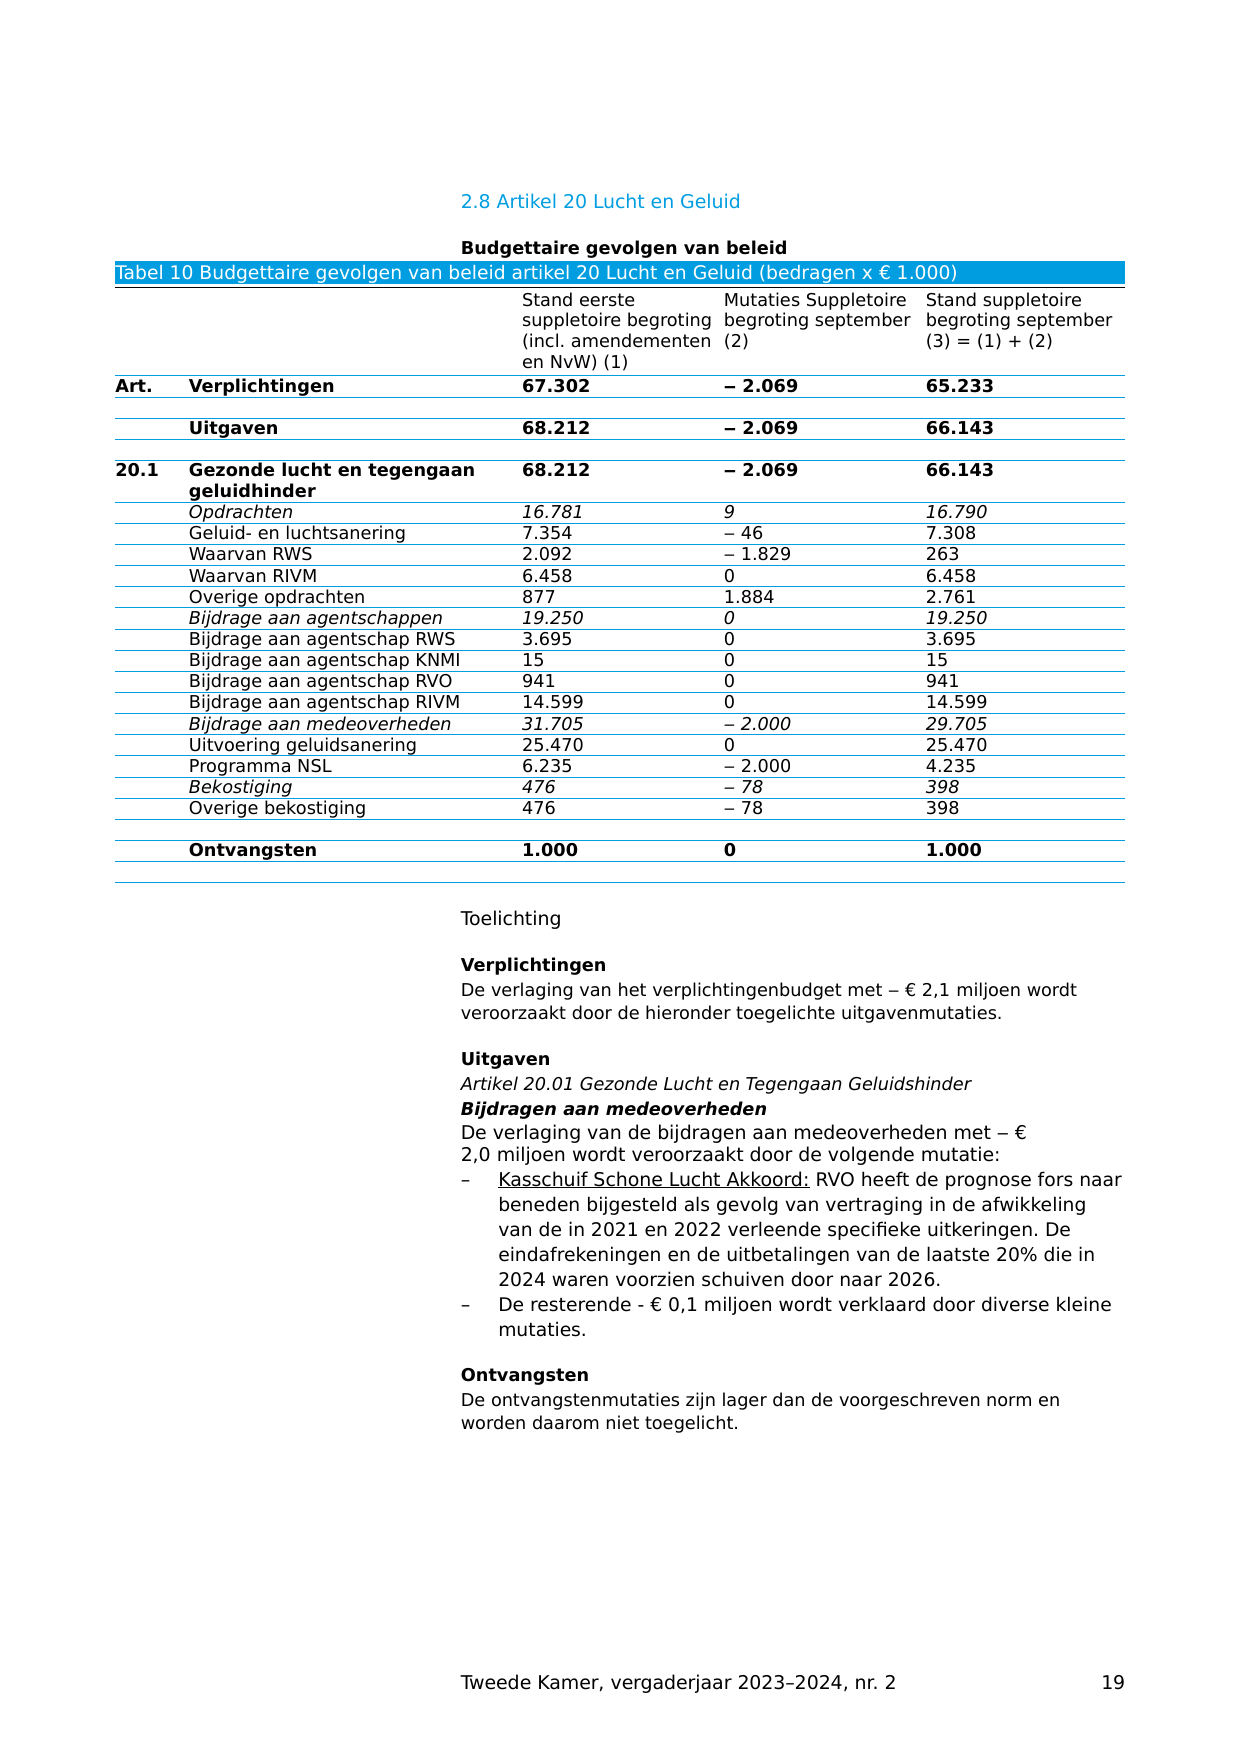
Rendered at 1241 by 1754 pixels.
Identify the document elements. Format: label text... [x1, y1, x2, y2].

table_cell [115, 693, 186, 713]
table_cell 877 [519, 587, 721, 607]
table_cell 0 [721, 735, 923, 755]
table_cell 68.212 [519, 461, 721, 502]
table_cell ‒ 78 [721, 778, 923, 798]
table_cell ‒ 2.000 [721, 756, 923, 776]
table_cell Bijdrage aan agentschap RVO [186, 672, 519, 692]
table_cell 6.235 [519, 756, 721, 776]
table_cell [721, 820, 923, 840]
table_cell Gezonde lucht en tegengaan geluidhinder [186, 461, 519, 502]
table_cell [115, 608, 186, 628]
table_cell [519, 440, 721, 460]
table_cell 0 [721, 608, 923, 628]
table_cell 0 [721, 651, 923, 671]
table_cell 941 [519, 672, 721, 692]
table_cell Overige opdrachten [186, 587, 519, 607]
text De verlaging van de bijdragen aan medeoverheden met ‒ € 2,0 miljoen wordt veroorzaakt door de volgende mutatie: [461, 1122, 1125, 1166]
table_cell [115, 587, 186, 607]
text Bijdragen aan medeoverheden [461, 1097, 1125, 1120]
table_cell 3.695 [923, 630, 1125, 649]
table_cell 0 [721, 566, 923, 586]
table_cell 15 [519, 651, 721, 671]
table_cell Ontvangsten [186, 841, 519, 861]
table_cell [186, 398, 519, 417]
table_cell [519, 862, 721, 882]
table_cell [115, 419, 186, 439]
table_cell [115, 862, 186, 882]
table_cell 0 [721, 693, 923, 713]
table_cell 476 [519, 778, 721, 798]
table_cell Waarvan RIVM [186, 566, 519, 586]
text Uitgaven [461, 1047, 1125, 1070]
table_cell Mutaties Suppletoire begroting september (2) [721, 288, 923, 375]
table_cell [519, 820, 721, 840]
title 2.8 Artikel 20 Lucht en Geluid [461, 191, 1125, 213]
table_cell 398 [923, 799, 1125, 819]
table_cell [115, 778, 186, 798]
table_cell [186, 862, 519, 882]
table_cell 6.458 [923, 566, 1125, 586]
table_cell [519, 398, 721, 417]
table_cell [186, 288, 519, 375]
table_cell [923, 398, 1125, 417]
table_cell Programma NSL [186, 756, 519, 776]
table_cell 6.458 [519, 566, 721, 586]
table_cell Bijdrage aan medeoverheden [186, 714, 519, 734]
table_cell [115, 820, 186, 840]
table_cell 7.354 [519, 524, 721, 544]
table_cell [115, 756, 186, 776]
table_cell [115, 799, 186, 819]
table_cell 19.250 [923, 608, 1125, 628]
table_cell 2.761 [923, 587, 1125, 607]
table_cell [115, 841, 186, 861]
table_cell 66.143 [923, 461, 1125, 502]
table_cell 29.705 [923, 714, 1125, 734]
table_cell 0 [721, 672, 923, 692]
table_cell 0 [721, 630, 923, 649]
table_cell Art. [115, 376, 186, 396]
table_cell 25.470 [923, 735, 1125, 755]
table_cell [115, 440, 186, 460]
table_cell [115, 524, 186, 544]
table_cell 7.308 [923, 524, 1125, 544]
table_cell 398 [923, 778, 1125, 798]
table_cell 15 [923, 651, 1125, 671]
text Artikel 20.01 Gezonde Lucht en Tegengaan Geluidshinder [461, 1072, 1125, 1095]
table_cell 31.705 [519, 714, 721, 734]
table_cell 68.212 [519, 419, 721, 439]
table_cell Geluid- en luchtsanering [186, 524, 519, 544]
table_cell 3.695 [519, 630, 721, 649]
table_cell 9 [721, 503, 923, 523]
table_cell 16.790 [923, 503, 1125, 523]
table_cell 14.599 [923, 693, 1125, 713]
table_cell [115, 651, 186, 671]
table_cell ‒ 46 [721, 524, 923, 544]
table_cell 2.092 [519, 545, 721, 565]
text Ontvangsten [461, 1363, 1125, 1386]
table_cell [923, 862, 1125, 882]
table_cell [115, 630, 186, 649]
table_cell Verplichtingen [186, 376, 519, 396]
table_cell [923, 440, 1125, 460]
table_cell [721, 862, 923, 882]
table_cell 14.599 [519, 693, 721, 713]
table_cell ‒ 2.069 [721, 376, 923, 396]
table_cell 1.000 [519, 841, 721, 861]
list Kasschuif Schone Lucht Akkoord: RVO heeft de prognose fors naar beneden bijgesteld als gevolg van vertraging in de afwikkeling van de in 2021 en 2022 verleende specifieke uitkeringen. De eindafrekeningen en de uitbetalingen van de laatste 20% die in 2024 waren voorzien schuiven door naar 2026. [461, 1166, 1125, 1291]
text Verplichtingen [461, 953, 1125, 976]
table_cell [115, 735, 186, 755]
table_cell 263 [923, 545, 1125, 565]
table_cell ‒ 1.829 [721, 545, 923, 565]
table_cell 25.470 [519, 735, 721, 755]
table_cell Bijdrage aan agentschappen [186, 608, 519, 628]
table_cell [186, 440, 519, 460]
table_cell 1.884 [721, 587, 923, 607]
table_cell [115, 714, 186, 734]
table_cell Uitgaven [186, 419, 519, 439]
table_cell Uitvoering geluidsanering [186, 735, 519, 755]
table_cell Bijdrage aan agentschap RWS [186, 630, 519, 649]
table_cell [115, 566, 186, 586]
table_cell 20.1 [115, 461, 186, 502]
table_cell 1.000 [923, 841, 1125, 861]
text Budgettaire gevolgen van beleid [461, 236, 1125, 259]
table_cell Waarvan RWS [186, 545, 519, 565]
table_cell Bekostiging [186, 778, 519, 798]
table_cell Stand suppletoire begroting september (3) = (1) + (2) [923, 288, 1125, 375]
table_cell ‒ 2.069 [721, 461, 923, 502]
table_cell 4.235 [923, 756, 1125, 776]
table_cell [721, 398, 923, 417]
table_cell 19.250 [519, 608, 721, 628]
table_cell Overige bekostiging [186, 799, 519, 819]
table_cell ‒ 2.069 [721, 419, 923, 439]
table_cell [186, 820, 519, 840]
table_cell 67.302 [519, 376, 721, 396]
table_cell 66.143 [923, 419, 1125, 439]
table_cell 16.781 [519, 503, 721, 523]
table_cell 476 [519, 799, 721, 819]
table_cell [115, 672, 186, 692]
table_cell [115, 545, 186, 565]
table_cell [721, 440, 923, 460]
table_cell [115, 503, 186, 523]
table_cell Bijdrage aan agentschap RIVM [186, 693, 519, 713]
table_cell [115, 398, 186, 417]
text De verlaging van het verplichtingenbudget met ‒ € 2,1 miljoen wordt veroorzaakt door de hieronder toegelichte uitgavenmutaties. [461, 978, 1125, 1024]
table_cell Opdrachten [186, 503, 519, 523]
table_cell [923, 820, 1125, 840]
table_cell [115, 288, 186, 375]
text De ontvangstenmutaties zijn lager dan de voorgeschreven norm en worden daarom niet toegelicht. [461, 1388, 1125, 1434]
table_cell 0 [721, 841, 923, 861]
list De resterende - € 0,1 miljoen wordt verklaard door diverse kleine mutaties. [461, 1291, 1125, 1341]
table_cell Bijdrage aan agentschap KNMI [186, 651, 519, 671]
table_cell 65.233 [923, 376, 1125, 396]
table_cell ‒ 78 [721, 799, 923, 819]
table_cell Stand eerste suppletoire begroting (incl. amendementen en NvW) (1) [519, 288, 721, 375]
title Toelichting [461, 908, 1125, 930]
table_cell ‒ 2.000 [721, 714, 923, 734]
table_cell 941 [923, 672, 1125, 692]
